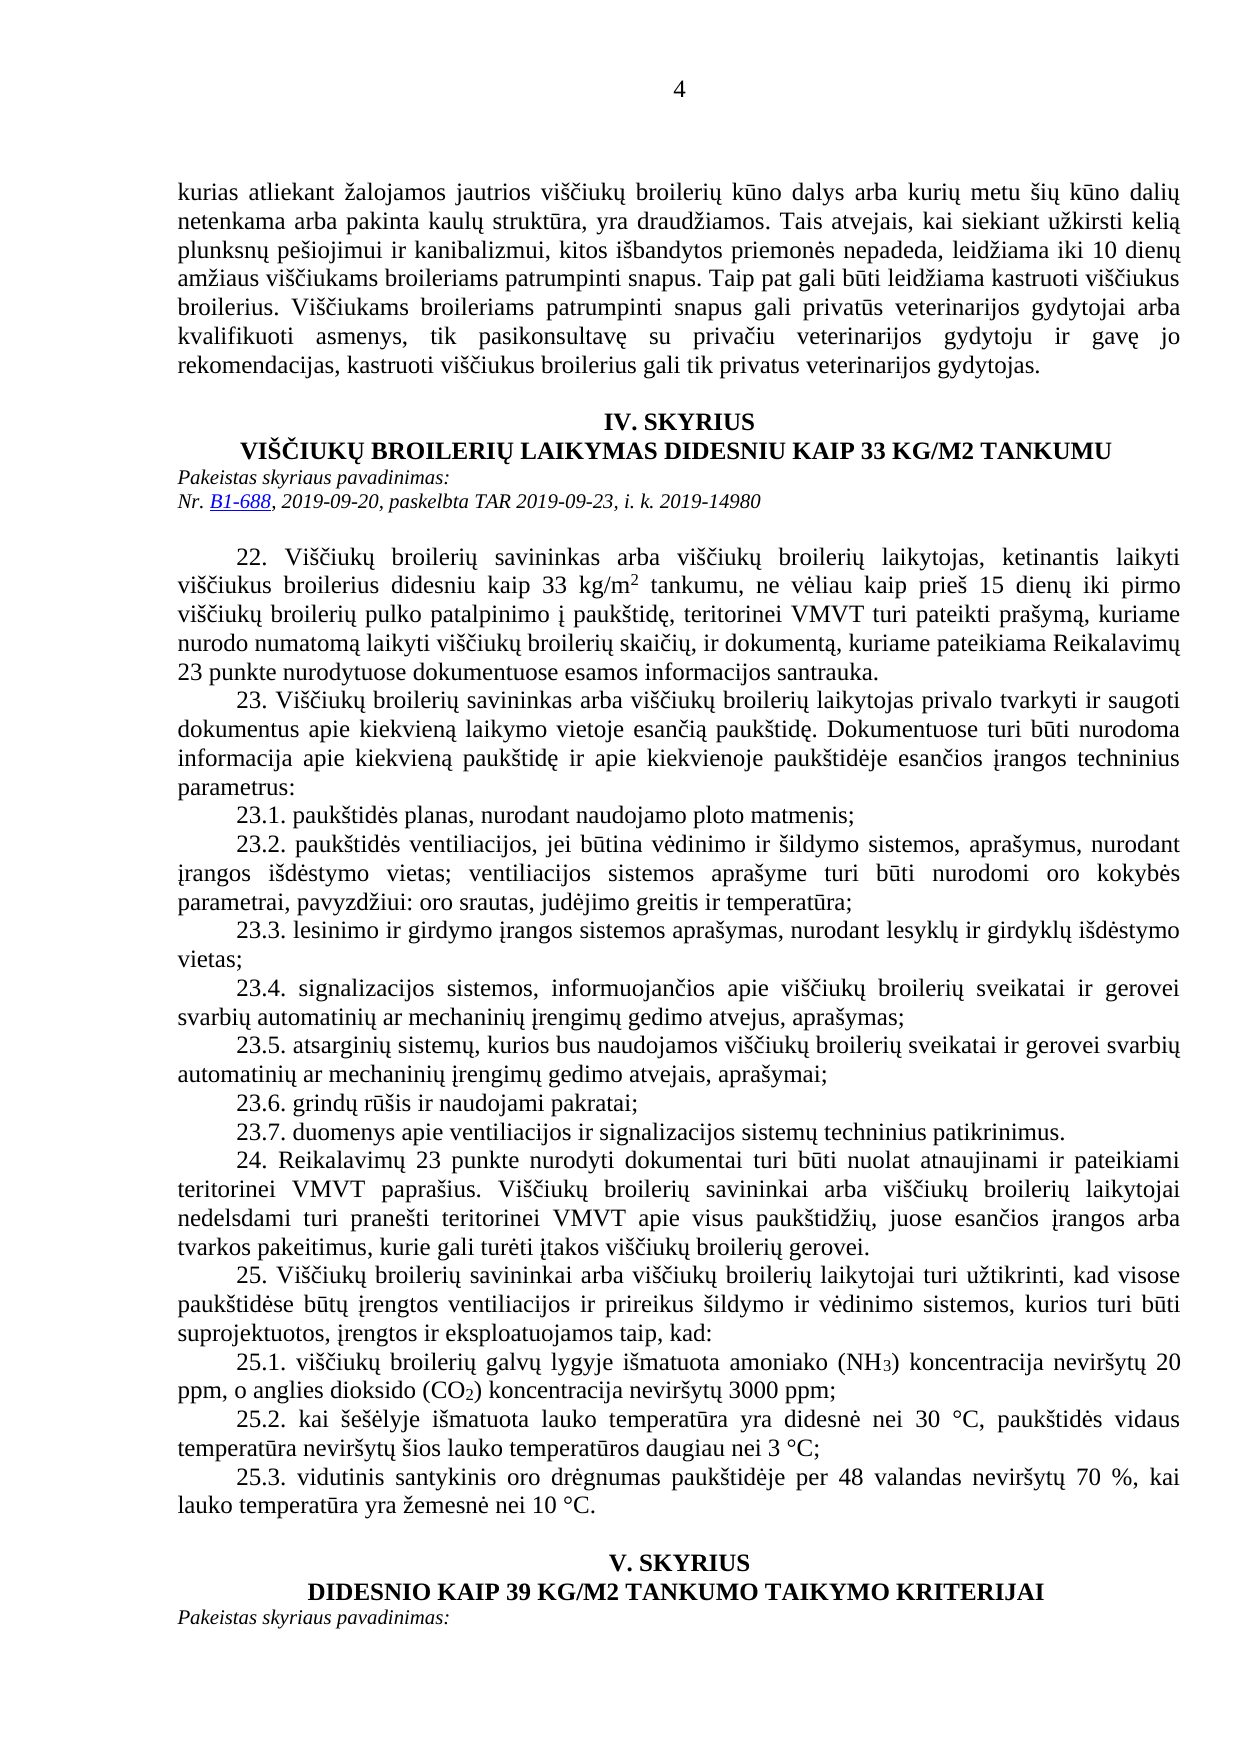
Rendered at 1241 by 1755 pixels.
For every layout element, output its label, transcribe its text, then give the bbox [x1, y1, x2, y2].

text 23.7. duomenys apie ventiliacijos ir signalizacijos sistemų techninius patikrinimus. [177, 1117, 1181, 1145]
text 25. Viščiukų broilerių savininkai arba viščiukų broilerių laikytojai turi užtikrinti, kad visose paukštidėse būtų įrengtos ventiliacijos ir prireikus šildymo ir vėdinimo sistemos, kurios turi būti suprojektuotos, įrengtos ir eksploatuojamos taip, kad: [177, 1260, 1181, 1347]
text kurias atliekant žalojamos jautrios viščiukų broilerių kūno dalys arba kurių metu šių kūno dalių netenkama arba pakinta kaulų struktūra, yra draudžiamos. Tais atvejais, kai siekiant užkirsti kelią plunksnų pešiojimui ir kanibalizmui, kitos išbandytos priemonės nepadeda, leidžiama iki 10 dienų amžiaus viščiukams broileriams patrumpinti snapus. Taip pat gali būti leidžiama kastruoti viščiukus broilerius. Viščiukams broileriams patrumpinti snapus gali privatūs veterinarijos gydytojai arba kvalifikuoti asmenys, tik pasikonsultavę su privačiu veterinarijos gydytoju ir gavę jo rekomendacijas, kastruoti viščiukus broilerius gali tik privatus veterinarijos gydytojas. [177, 177, 1181, 378]
text 23.4. signalizacijos sistemos, informuojančios apie viščiukų broilerių sveikatai ir gerovei svarbių automatinių ar mechaninių įrengimų gedimo atvejus, aprašymas; [177, 973, 1181, 1030]
text 23.3. lesinimo ir girdymo įrangos sistemos aprašymas, nurodant lesyklų ir girdyklų išdėstymo vietas; [177, 915, 1181, 973]
text Pakeistas skyriaus pavadinimas: [177, 1605, 1181, 1629]
text 23. Viščiukų broilerių savininkas arba viščiukų broilerių laikytojas privalo tvarkyti ir saugoti dokumentus apie kiekvieną laikymo vietoje esančią paukštidę. Dokumentuose turi būti nurodoma informacija apie kiekvieną paukštidę ir apie kiekvienoje paukštidėje esančios įrangos techninius parametrus: [177, 685, 1181, 800]
text 25.2. kai šešėlyje išmatuota lauko temperatūra yra didesnė nei 30 °C, paukštidės vidaus temperatūra neviršytų šios lauko temperatūros daugiau nei 3 °C; [177, 1404, 1181, 1462]
text 25.3. vidutinis santykinis oro drėgnumas paukštidėje per 48 valandas neviršytų 70 %, kai lauko temperatūra yra žemesnė nei 10 °C. [177, 1462, 1181, 1519]
text IV. SKYRIUS VIŠČIUKŲ BROILERIŲ LAIKYMAS DIDESNIU KAIP 33 KG/M2 TANKUMU [177, 407, 1181, 465]
text Nr. B1-688, 2019-09-20, paskelbta TAR 2019-09-23, i. k. 2019-14980 [177, 489, 1181, 513]
text 24. Reikalavimų 23 punkte nurodyti dokumentai turi būti nuolat atnaujinami ir pateikiami teritorinei VMVT paprašius. Viščiukų broilerių savininkai arba viščiukų broilerių laikytojai nedelsdami turi pranešti teritorinei VMVT apie visus paukštidžių, juose esančios įrangos arba tvarkos pakeitimus, kurie gali turėti įtakos viščiukų broilerių gerovei. [177, 1145, 1181, 1260]
text 22. Viščiukų broilerių savininkas arba viščiukų broilerių laikytojas, ketinantis laikyti viščiukus broilerius didesniu kaip 33 kg/m2 tankumu, ne vėliau kaip prieš 15 dienų iki pirmo viščiukų broilerių pulko patalpinimo į paukštidę, teritorinei VMVT turi pateikti prašymą, kuriame nurodo numatomą laikyti viščiukų broilerių skaičių, ir dokumentą, kuriame pateikiama Reikalavimų 23 punkte nurodytuose dokumentuose esamos informacijos santrauka. [177, 542, 1181, 685]
text 23.6. grindų rūšis ir naudojami pakratai; [177, 1088, 1181, 1117]
text Pakeistas skyriaus pavadinimas: [177, 465, 1181, 489]
text 23.5. atsarginių sistemų, kurios bus naudojamos viščiukų broilerių sveikatai ir gerovei svarbių automatinių ar mechaninių įrengimų gedimo atvejais, aprašymai; [177, 1030, 1181, 1088]
text 23.2. paukštidės ventiliacijos, jei būtina vėdinimo ir šildymo sistemos, aprašymus, nurodant įrangos išdėstymo vietas; ventiliacijos sistemos aprašyme turi būti nurodomi oro kokybės parametrai, pavyzdžiui: oro srautas, judėjimo greitis ir temperatūra; [177, 829, 1181, 915]
text 25.1. viščiukų broilerių galvų lygyje išmatuota amoniako (NH3) koncentracija neviršytų 20 ppm, o anglies dioksido (CO2) koncentracija neviršytų 3000 ppm; [177, 1347, 1181, 1404]
text 23.1. paukštidės planas, nurodant naudojamo ploto matmenis; [177, 800, 1181, 829]
text V. SKYRIUS DIDESNIO KAIP 39 KG/M2 TANKUMO TAIKYMO KRITERIJAI [177, 1548, 1181, 1605]
